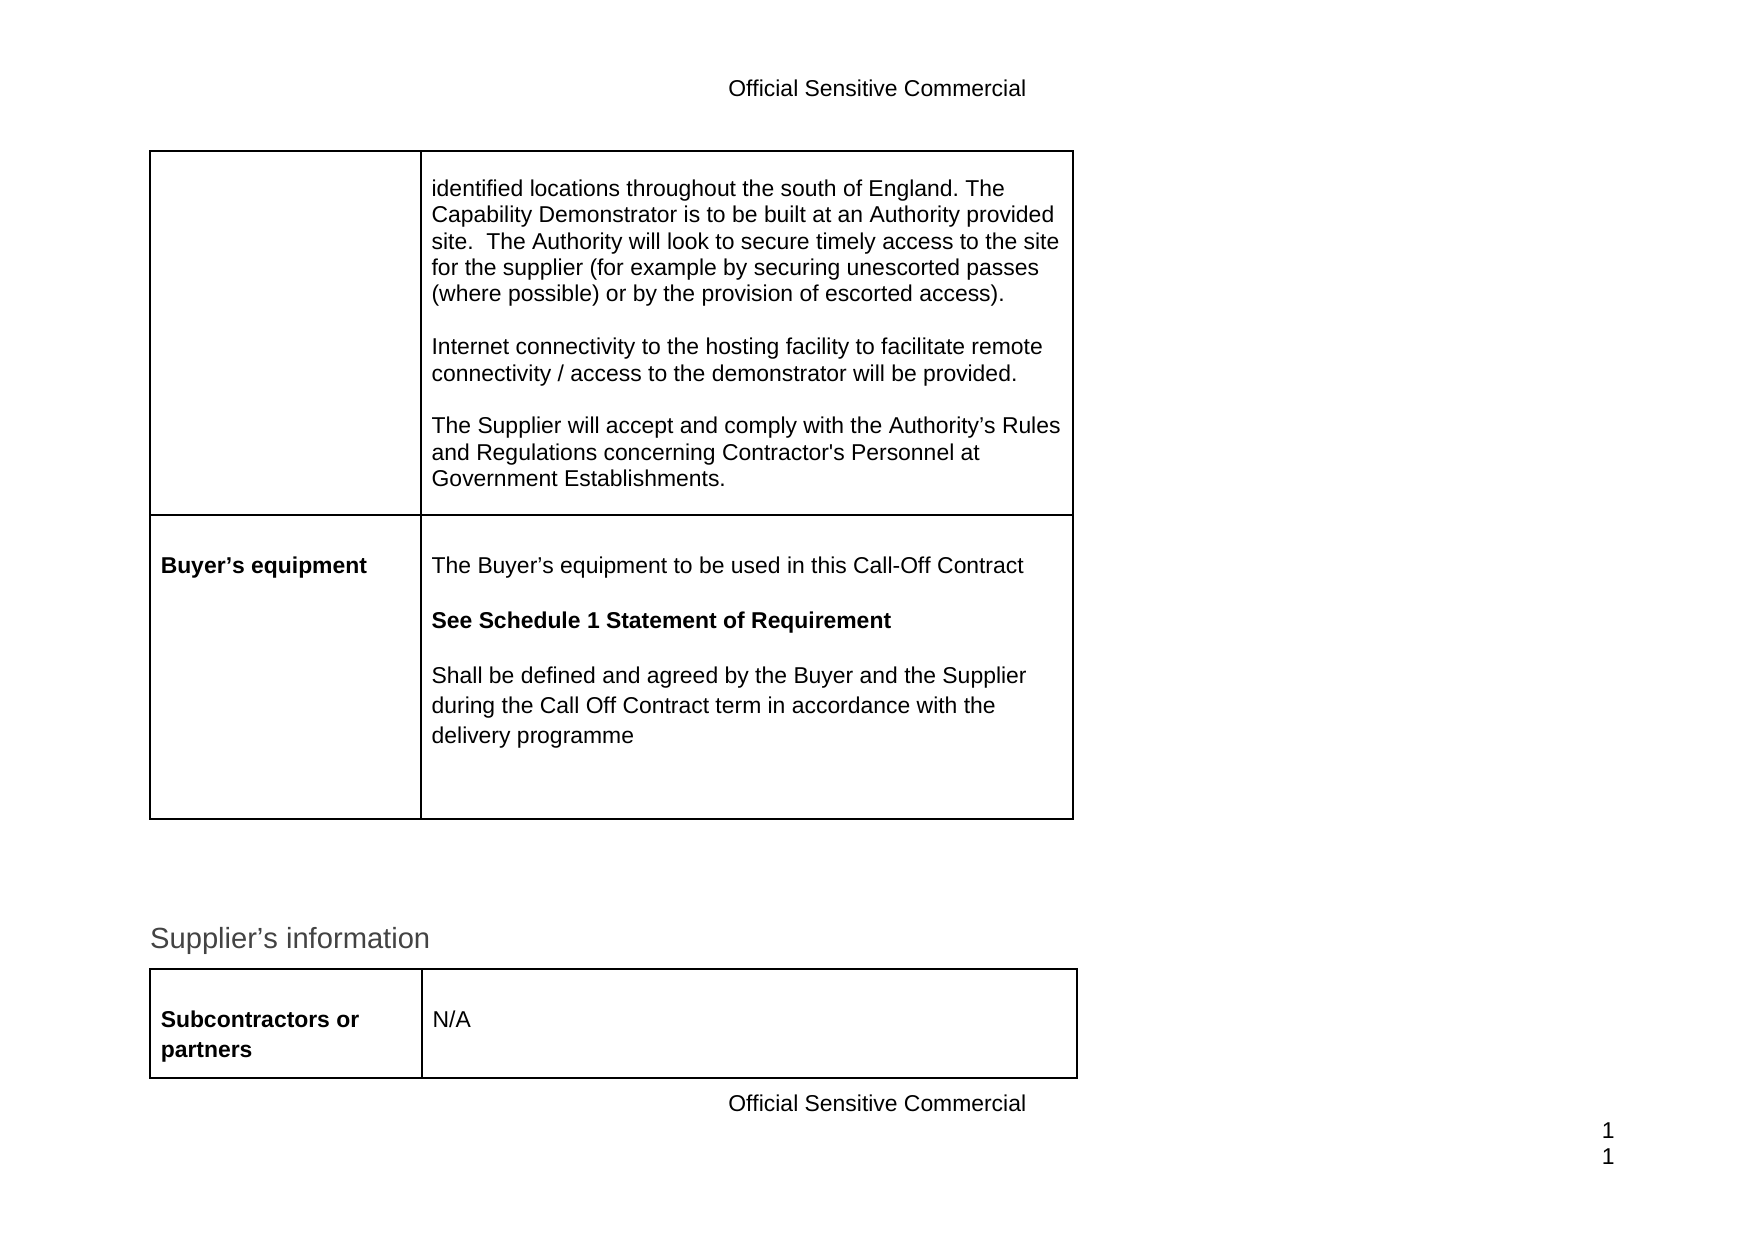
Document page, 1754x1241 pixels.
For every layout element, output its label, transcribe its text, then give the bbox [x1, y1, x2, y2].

table_cell Buyer’s equipment [151, 516, 420, 818]
table_cell identified locations throughout the south of England. The Capability Demonstrator is to be built at an Authority provided site. The Authority will look to secure timely access to the site for the supplier (for example by securing unescorted passes (where possible) or by the provision of escorted access). Internet connectivity to the hosting facility to facilitate remote connectivity / access to the demonstrator will be provided. The Supplier will accept and comply with the Authority’s Rules and Regulations concerning Contractor's Personnel at Government Establishments. [422, 152, 1072, 514]
subtitle Supplier’s information [150, 921, 1604, 955]
table_header Subcontractors or partners [151, 970, 421, 1077]
table_header N/A [423, 970, 1076, 1077]
table_cell [151, 152, 420, 514]
table_cell The Buyer’s equipment to be used in this Call-Off Contract See Schedule 1 Statement of Requirement Shall be defined and agreed by the Buyer and the Supplier during the Call Off Contract term in accordance with the delivery programme [422, 516, 1072, 818]
